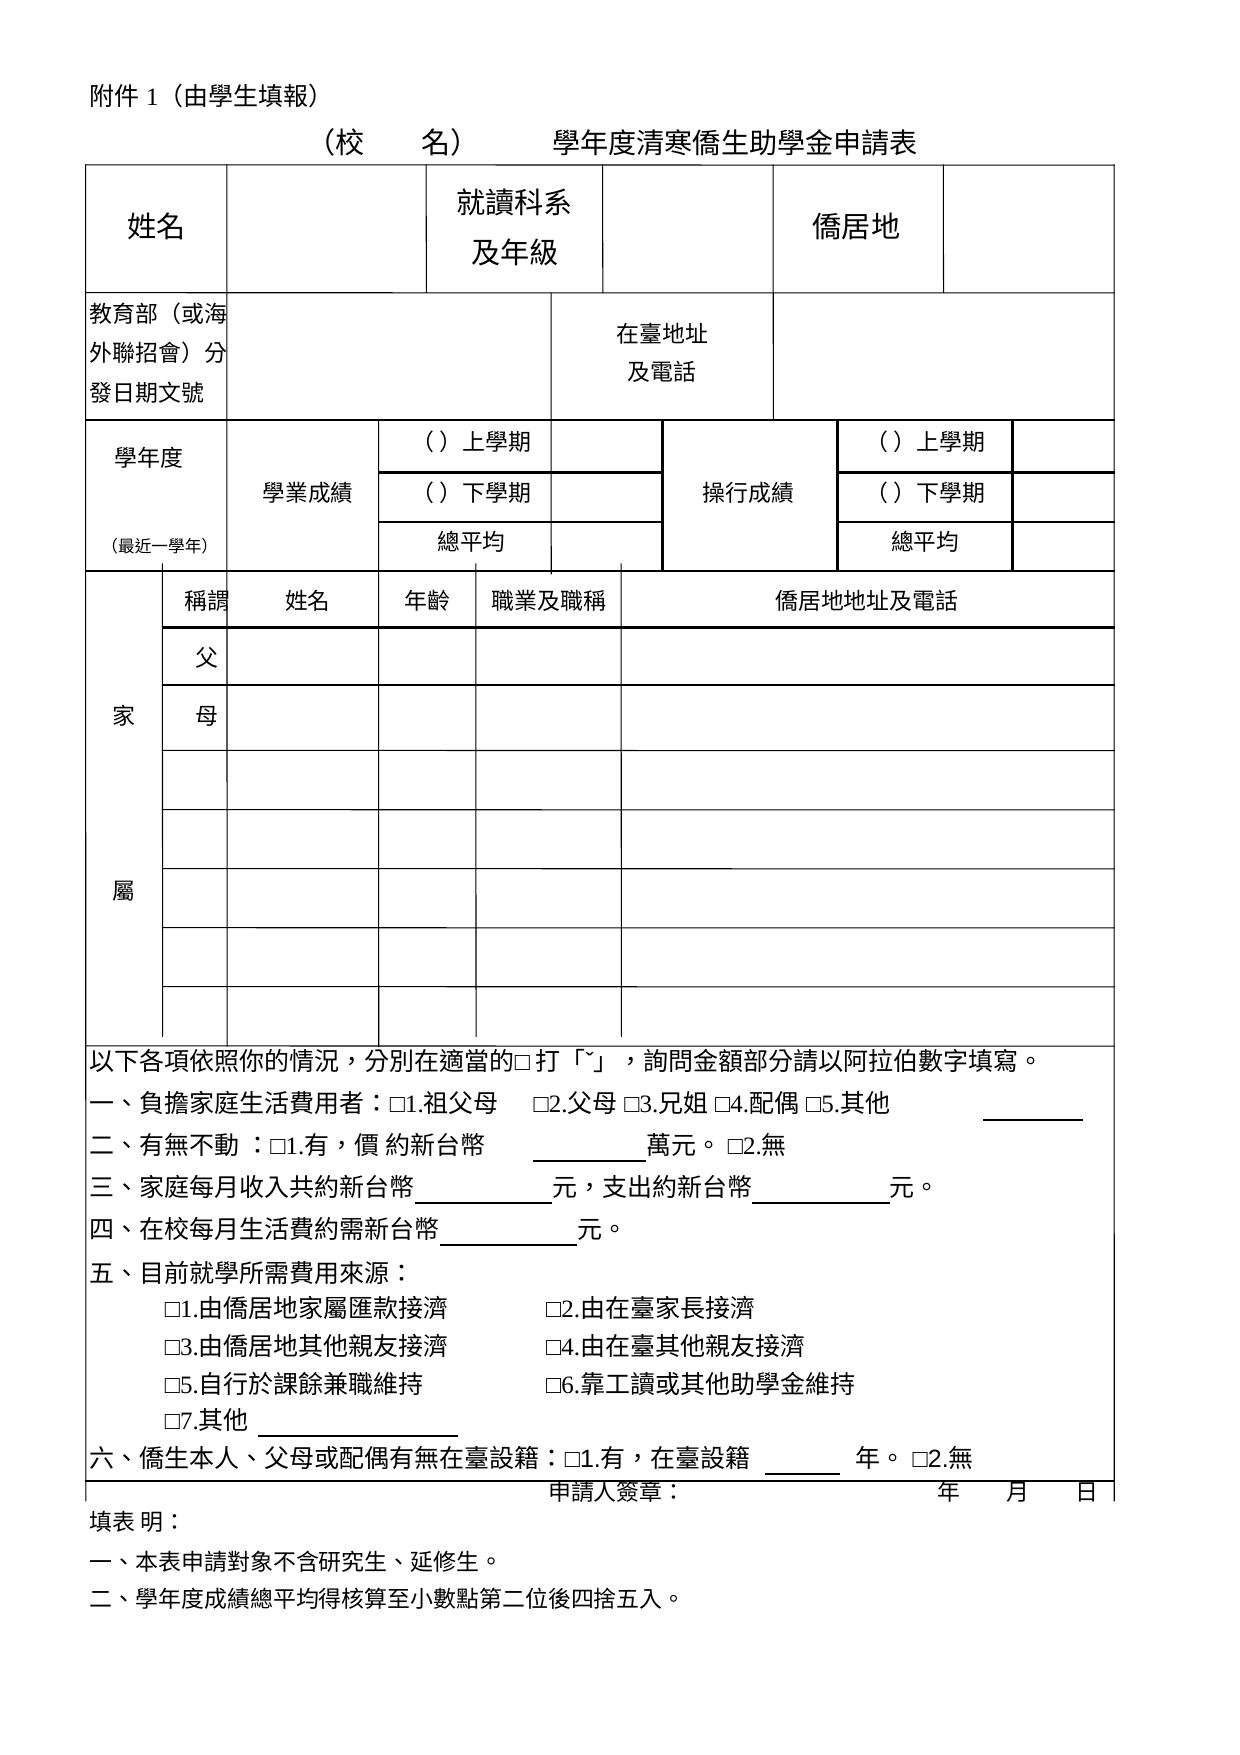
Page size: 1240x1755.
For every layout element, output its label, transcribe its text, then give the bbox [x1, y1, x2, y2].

table_cell [983, 1323, 998, 1361]
table_cell [890, 1323, 983, 1361]
text [228, 346, 550, 365]
table_cell [552, 506, 661, 521]
table_cell [663, 686, 837, 729]
table_cell [890, 1400, 983, 1435]
table_cell [752, 1505, 764, 1536]
table_cell [87, 556, 162, 569]
table_cell [1013, 671, 1113, 683]
table_cell 總平均 [839, 523, 1011, 556]
table_cell [663, 671, 837, 683]
table_cell [765, 1536, 839, 1575]
table_cell [533, 1246, 552, 1287]
table_cell [1083, 1323, 1113, 1361]
table_cell [533, 1204, 552, 1243]
table_cell [477, 629, 620, 671]
table_cell [458, 1473, 533, 1480]
text [552, 346, 772, 365]
table_cell [87, 671, 161, 683]
table_cell [380, 629, 471, 671]
table_cell 總平均 [380, 523, 550, 556]
table_cell [238, 614, 378, 626]
table_cell [471, 629, 475, 671]
table_cell [890, 1244, 983, 1287]
table_cell [840, 1119, 889, 1160]
text [164, 881, 226, 904]
table_cell [228, 614, 237, 626]
table_cell [471, 614, 475, 626]
table_cell 一、本表申請對象不含研究生、延修生。 [85, 1536, 533, 1575]
table_cell 申請人簽章： [533, 1482, 839, 1504]
table_cell [646, 1505, 752, 1536]
table_cell [839, 506, 1011, 521]
table_cell [890, 1473, 998, 1480]
table_cell 元，支出約新台幣 [552, 1160, 752, 1202]
table_cell [163, 671, 226, 683]
text [427, 220, 602, 242]
table_cell [238, 506, 378, 521]
table_cell [998, 1202, 1052, 1243]
table_cell 二、學年度成績總平均得核算至小數點第二位後四捨五入。 [85, 1575, 839, 1612]
table_header 一、負擔家庭生活費用者：□1.祖父母 [87, 1090, 533, 1118]
table_cell [890, 1202, 983, 1243]
table_cell [1083, 1361, 1113, 1399]
table_cell [440, 1473, 458, 1480]
table_cell [552, 1400, 577, 1435]
table_cell [752, 1536, 764, 1575]
table_cell [646, 1244, 752, 1287]
table_cell [998, 1575, 1052, 1612]
text [944, 242, 1113, 269]
table_cell [533, 1473, 839, 1480]
table_cell 萬元。 □2.無 [646, 1119, 839, 1160]
table_header □2.父母 □3.兄姐 □4.配偶 □5.其他 [533, 1090, 998, 1118]
table_cell 父 [163, 629, 226, 671]
table_cell [1052, 1575, 1083, 1612]
table_cell [458, 1400, 533, 1435]
table_cell [533, 1505, 552, 1536]
table_cell [998, 1287, 1052, 1323]
table_cell [840, 1244, 889, 1287]
table_cell [1083, 1400, 1113, 1435]
table_cell [622, 572, 662, 614]
table_cell [890, 1505, 983, 1536]
table_cell [839, 455, 1011, 471]
table_cell [622, 629, 662, 671]
text 及電話 [627, 365, 772, 384]
table_cell [765, 1244, 839, 1287]
table_cell [477, 614, 620, 626]
table_cell 姓名 [238, 572, 378, 614]
table_cell [890, 1575, 983, 1612]
table_cell [552, 556, 661, 569]
table_cell [840, 1287, 889, 1323]
table_header [1083, 1090, 1113, 1118]
table_cell [163, 614, 226, 626]
table_cell [998, 1361, 1052, 1399]
table_cell [87, 572, 161, 614]
table_cell [1083, 1575, 1114, 1612]
table_cell 填表 明： [85, 1505, 533, 1536]
table_cell [840, 1482, 889, 1504]
table_cell [533, 1536, 552, 1575]
text [87, 190, 226, 220]
table_cell [622, 671, 662, 683]
table_cell [1052, 1536, 1083, 1575]
table_cell 年 [890, 1482, 998, 1504]
table_cell [228, 686, 237, 729]
text [228, 190, 425, 220]
table_cell [998, 1121, 1052, 1160]
table_cell 稱謂 [163, 572, 226, 614]
table_cell 三、家庭每月收入共約新台幣 [87, 1160, 414, 1202]
table_cell [983, 1536, 998, 1575]
table_cell [87, 506, 226, 521]
text [774, 304, 1113, 327]
table_cell [983, 1121, 998, 1160]
text [604, 242, 772, 269]
table_cell 母 [163, 686, 226, 729]
text [944, 220, 1113, 242]
table_cell [533, 1162, 552, 1202]
table_cell [752, 1244, 764, 1287]
text [774, 384, 1113, 406]
table_cell [380, 506, 550, 521]
table_cell [983, 1202, 998, 1243]
table_cell [1052, 1323, 1083, 1361]
table_cell [471, 572, 475, 614]
table_cell [1052, 1202, 1083, 1243]
table_cell 六、僑生本人、父母或配偶有無在臺設籍：□1.有，在臺設籍 [87, 1435, 764, 1473]
table_cell [838, 629, 1012, 671]
table_cell [458, 1482, 533, 1504]
table_cell [228, 521, 237, 556]
table_cell [471, 455, 550, 471]
table_cell [998, 1323, 1052, 1361]
text 在臺地址 [617, 327, 772, 346]
table_cell [415, 1482, 439, 1504]
table_cell 年齡 [380, 572, 471, 614]
table_cell [471, 556, 550, 569]
table_cell [380, 686, 471, 729]
table_cell （ ）下學期 [380, 474, 550, 506]
table_cell [1052, 1435, 1083, 1473]
table_cell （ ）下學期 [839, 474, 1011, 506]
table_cell [664, 506, 836, 521]
table_cell [380, 614, 471, 626]
table_cell [840, 1536, 889, 1575]
table_cell [998, 1160, 1052, 1202]
table_cell [1083, 1160, 1113, 1202]
table_cell [1083, 1435, 1113, 1473]
table_cell [752, 1160, 839, 1202]
table_cell 家 [87, 684, 161, 729]
table_cell [238, 686, 378, 729]
text 就讀科系 [427, 190, 602, 220]
text [228, 384, 550, 406]
text [622, 881, 1113, 904]
table_cell [752, 1400, 764, 1435]
text 教育部（或海 [89, 304, 226, 327]
text 及年級 [471, 242, 602, 269]
table_cell [238, 629, 378, 671]
table_cell [577, 1400, 646, 1435]
table_cell [765, 1400, 839, 1435]
table_cell 五、目前就學所需費用來源： [87, 1244, 533, 1287]
table_cell [983, 1400, 998, 1435]
table_cell 月 [998, 1482, 1052, 1504]
table_cell [840, 1160, 889, 1202]
table_cell □2.由在臺家長接濟 [533, 1287, 839, 1323]
table_cell [1052, 1473, 1113, 1480]
table_cell [87, 471, 162, 506]
table_cell [1013, 614, 1113, 626]
text 發日期文號 [89, 384, 226, 406]
table_cell [533, 1400, 552, 1435]
table_cell □1.由僑居地家屬匯款接濟 [87, 1287, 533, 1323]
table_header [664, 421, 836, 455]
table_cell [664, 556, 836, 569]
table_cell [622, 686, 662, 729]
text [228, 881, 378, 904]
table_cell [840, 1323, 889, 1361]
table_cell [87, 614, 161, 626]
table_cell [998, 1400, 1052, 1435]
table_cell [983, 1575, 998, 1612]
table_header （ ）上學期 [839, 421, 1011, 455]
text [228, 304, 550, 327]
table_cell [664, 521, 836, 556]
table_cell [228, 671, 237, 683]
text [774, 365, 1113, 384]
table_cell [238, 671, 378, 683]
table_cell [1052, 1160, 1083, 1202]
table_cell [577, 1505, 646, 1536]
table_cell [228, 556, 237, 569]
table_cell [163, 556, 226, 569]
table_cell [998, 1435, 1052, 1473]
table_cell [890, 1536, 983, 1575]
text （校 名） 學年度清寒僑生助學金申請表 [306, 130, 1114, 159]
table_cell [840, 1575, 889, 1612]
table_cell [646, 1400, 752, 1435]
table_cell [838, 671, 1012, 683]
table_cell 稱謂 [228, 572, 237, 614]
table_cell [1052, 1361, 1083, 1399]
table_header [1014, 421, 1113, 455]
table_cell [663, 629, 837, 671]
table_cell 僑居地地址及電話 [663, 572, 1113, 614]
table_cell [577, 1244, 646, 1287]
text 僑居地 [774, 220, 942, 242]
text [552, 304, 772, 327]
table_cell [380, 556, 471, 569]
table_cell [1052, 1287, 1083, 1323]
table_cell [238, 556, 378, 569]
table_cell [983, 1505, 998, 1536]
text [774, 242, 942, 269]
text 姓名 [127, 220, 226, 242]
table_header [238, 421, 378, 455]
table_cell [1013, 629, 1113, 671]
table_cell [1083, 1287, 1113, 1323]
table_cell [838, 614, 1012, 626]
table_cell [1014, 474, 1113, 506]
table_cell [663, 614, 837, 626]
table_header [998, 1090, 1052, 1118]
table_cell [1014, 455, 1113, 471]
table_cell [477, 671, 620, 683]
table_cell [838, 686, 1012, 729]
table_cell [477, 686, 620, 729]
table_cell [380, 455, 471, 471]
table_cell [840, 1400, 889, 1435]
table_cell 年。 □2.無 [840, 1435, 998, 1473]
table_cell [765, 1435, 839, 1473]
text [604, 220, 772, 242]
table_cell [1083, 1505, 1114, 1536]
text 附件 1（由學生填報） [89, 82, 1114, 111]
table_header （ ）上學期 [380, 421, 550, 455]
table_cell [765, 1505, 839, 1536]
table_cell [1083, 1536, 1114, 1575]
table_cell [552, 523, 661, 556]
table_cell [1052, 1244, 1083, 1287]
table_cell [1052, 1505, 1083, 1536]
table_header 學年度 [87, 421, 226, 471]
text [604, 190, 772, 220]
table_cell [1014, 556, 1113, 569]
table_cell [1013, 686, 1113, 729]
table_cell [840, 1473, 889, 1480]
table_cell [85, 1482, 258, 1504]
table_cell □6.靠工讀或其他助學金維持 [533, 1361, 998, 1399]
table_cell 學業成績 [238, 455, 378, 506]
table_cell [998, 1536, 1052, 1575]
table_cell [228, 629, 237, 671]
table_cell [552, 1246, 577, 1287]
table_cell [1014, 523, 1113, 556]
table_cell □5.自行於課餘兼職維持 [87, 1361, 533, 1399]
text [228, 220, 425, 242]
table_cell [577, 1119, 646, 1160]
table_cell [998, 1505, 1052, 1536]
table_cell [890, 1119, 983, 1160]
text [774, 346, 1113, 365]
table_cell [622, 614, 662, 626]
table_cell [533, 1119, 552, 1160]
table_cell [228, 506, 237, 521]
table_cell [440, 1204, 533, 1243]
text [380, 881, 475, 904]
table_cell 元。 [890, 1160, 998, 1202]
table_cell [258, 1473, 414, 1480]
table_cell [1052, 1121, 1083, 1160]
text [774, 190, 942, 220]
table_cell [163, 471, 226, 506]
table_cell [839, 556, 1011, 569]
table_cell （最近一學年） [87, 521, 226, 556]
table_cell [998, 1244, 1052, 1287]
table_cell [380, 671, 471, 683]
table_cell □3.由僑居地其他親友接濟 [87, 1323, 533, 1361]
table_cell 四、在校每月生活費約需新台幣 [87, 1202, 439, 1243]
table_cell [238, 521, 378, 556]
table_header [228, 421, 237, 471]
table_cell 日 [1052, 1482, 1114, 1504]
text [552, 384, 772, 406]
table_cell [552, 1119, 577, 1160]
table_cell [998, 1473, 1052, 1480]
table_cell [471, 686, 475, 729]
table_cell [228, 471, 237, 506]
text 以下各項依照你的情況，分別在適當的□ 打「ˇ」，詢問金額部分請以阿拉伯數字填寫。 [89, 1048, 1113, 1077]
table_cell 元。 [577, 1202, 839, 1243]
table_cell [1052, 1400, 1083, 1435]
table_cell [577, 1536, 646, 1575]
table_cell [552, 1505, 577, 1536]
table_cell [552, 455, 661, 471]
table_cell 操行成績 [664, 455, 836, 506]
table_cell [87, 626, 161, 671]
text [774, 327, 1113, 346]
table_cell [983, 1287, 998, 1323]
table_cell [1083, 1119, 1113, 1160]
table_cell □4.由在臺其他親友接濟 [533, 1323, 839, 1361]
table_cell [440, 1482, 458, 1504]
table_cell [1014, 506, 1113, 521]
table_cell [840, 1204, 889, 1243]
table_cell [552, 474, 661, 506]
table_cell [415, 1473, 439, 1480]
table_cell [471, 671, 475, 683]
table_cell [87, 1473, 258, 1480]
table_cell [258, 1400, 458, 1435]
table_cell [258, 1482, 414, 1504]
table_cell [840, 1505, 889, 1536]
table_header [552, 421, 661, 455]
table_cell [646, 1536, 752, 1575]
table_cell 職業及職稱 [477, 572, 620, 614]
text [477, 881, 620, 904]
table_cell [1083, 1244, 1113, 1287]
table_cell [415, 1160, 533, 1202]
table_cell [890, 1287, 983, 1323]
table_cell [1083, 1202, 1113, 1243]
table_cell [983, 1244, 998, 1287]
table_cell 二、有無不動 ：□1.有，價 約新台幣 [87, 1119, 533, 1160]
text 外聯招會）分 [89, 346, 226, 365]
table_header [1052, 1090, 1083, 1118]
table_cell [552, 1202, 577, 1243]
table_cell □7.其他 [87, 1400, 258, 1435]
text 屬 [112, 881, 162, 904]
table_cell [552, 1536, 577, 1575]
